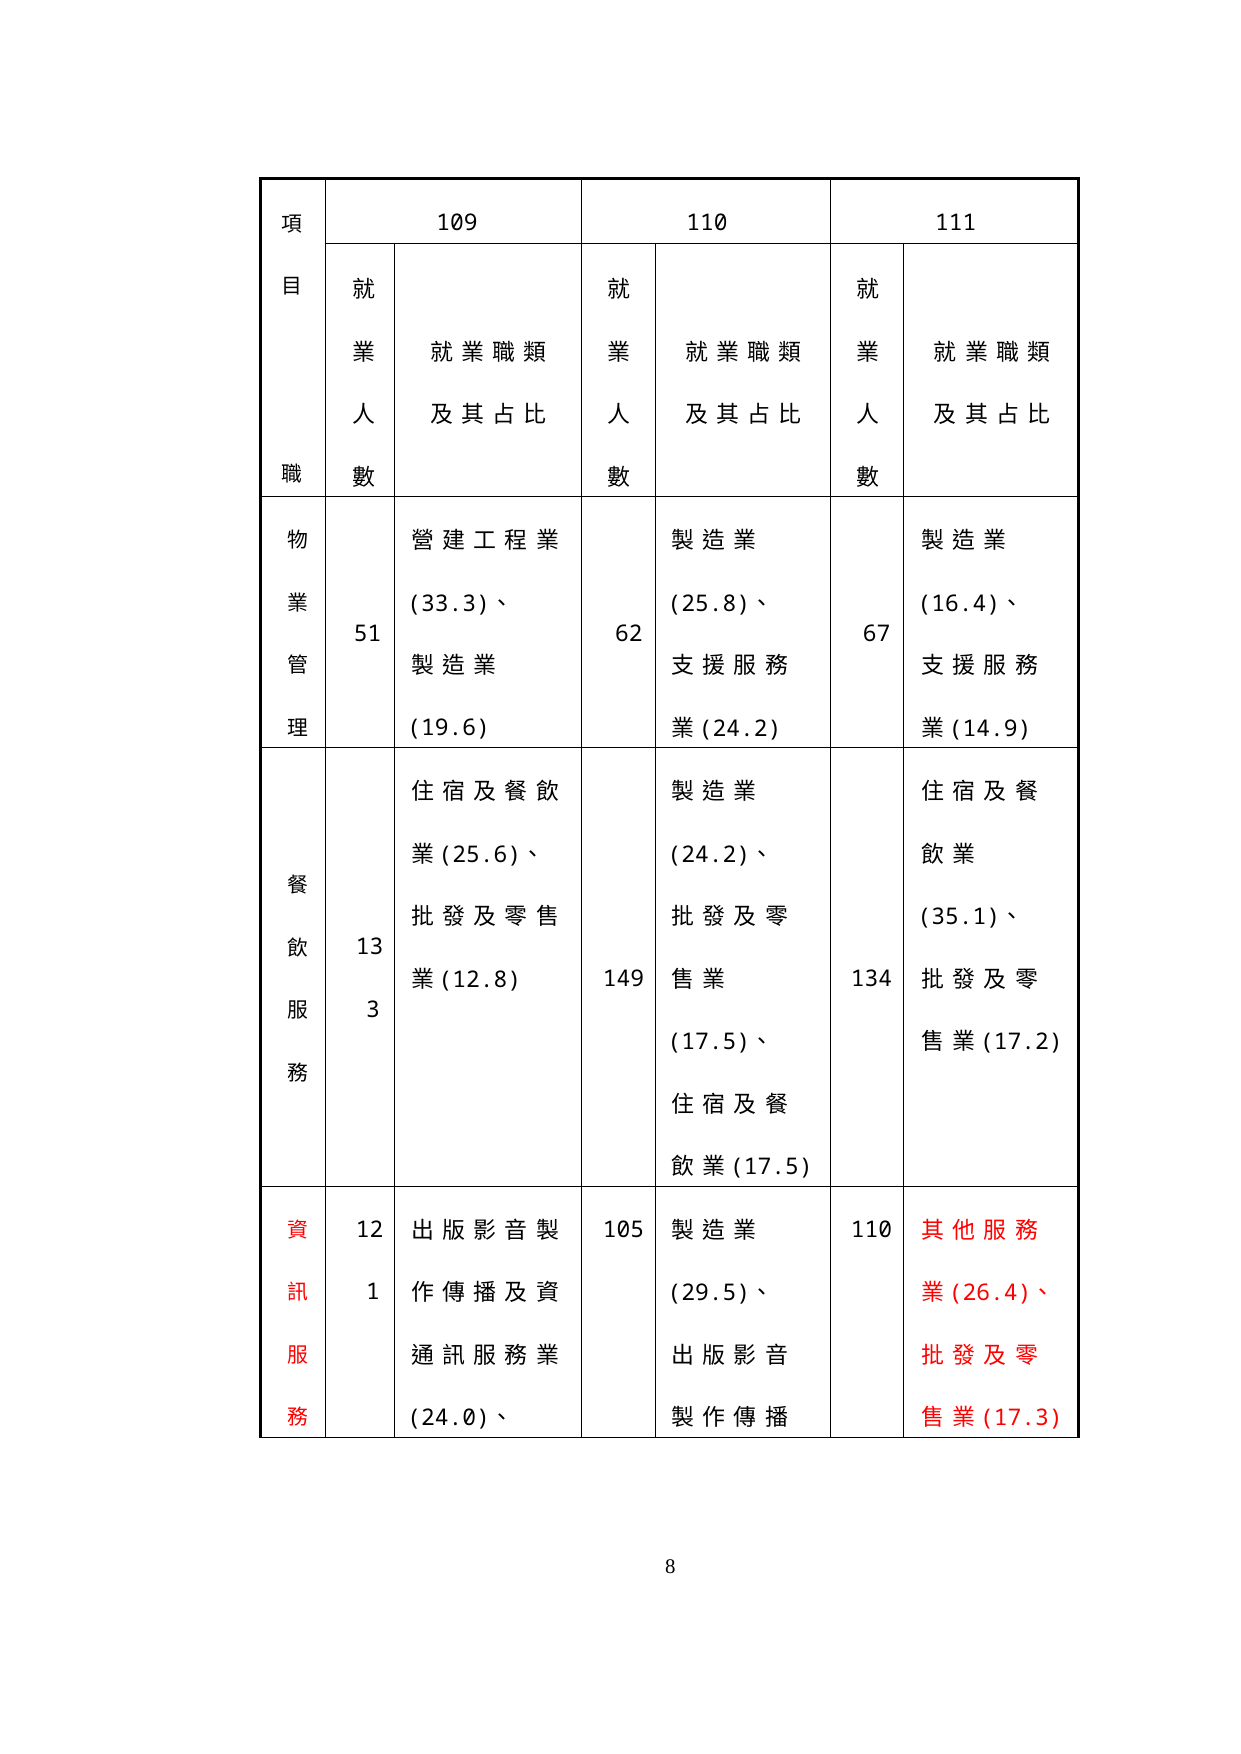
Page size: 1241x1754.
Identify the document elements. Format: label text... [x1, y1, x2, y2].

table_cell 餐飲服務 [262, 748, 325, 1186]
table_cell 住宿及餐飲業(25.6)、 批發及零售業(12.8) [395, 748, 581, 1186]
table_cell 物業管理 [262, 497, 325, 747]
table_cell 110 [831, 1187, 903, 1437]
table_cell 就業人數 [582, 244, 655, 496]
table_cell 製造業(25.8)、 支援服務業(24.2) [656, 497, 830, 747]
table_cell 其他服務業(26.4)、 批發及零售業(17.3) [904, 1187, 1077, 1437]
table_header 109 [326, 180, 581, 243]
table_cell 67 [831, 497, 903, 747]
table_cell 製造業(16.4)、 支援服務業(14.9) [904, 497, 1077, 747]
table_header 110 [582, 180, 830, 243]
table_cell 製造業(24.2)、 批發及零售業(17.5)、 住宿及餐飲業(17.5) [656, 748, 830, 1186]
table_cell 就業職類 及其占比 [395, 244, 581, 496]
table_cell 51 [326, 497, 394, 747]
table_cell 就業職類 及其占比 [904, 244, 1077, 496]
table_cell 住宿及餐飲業(35.1)、 批發及零售業(17.2) [904, 748, 1077, 1186]
table_cell 資訊服務 [262, 1187, 325, 1437]
table_header 111 [831, 180, 1077, 243]
table_cell 營建工程業(33.3)、 製造業(19.6) [395, 497, 581, 747]
table_header 項目 職群 [262, 180, 325, 496]
table_cell 133 [326, 748, 394, 1186]
table_cell 121 [326, 1187, 394, 1437]
table_cell 105 [582, 1187, 655, 1437]
table_cell 就業人數 [326, 244, 394, 496]
table_cell 就業人數 [831, 244, 903, 496]
table_cell 製造業(29.5)、 出版影音製作傳播 [656, 1187, 830, 1437]
table_cell 134 [831, 748, 903, 1186]
table_cell 62 [582, 497, 655, 747]
table_cell 149 [582, 748, 655, 1186]
table_cell 出版影音製作傳播及資通訊服務業(24.0)、 [395, 1187, 581, 1437]
table_cell 就業職類 及其占比 [656, 244, 830, 496]
